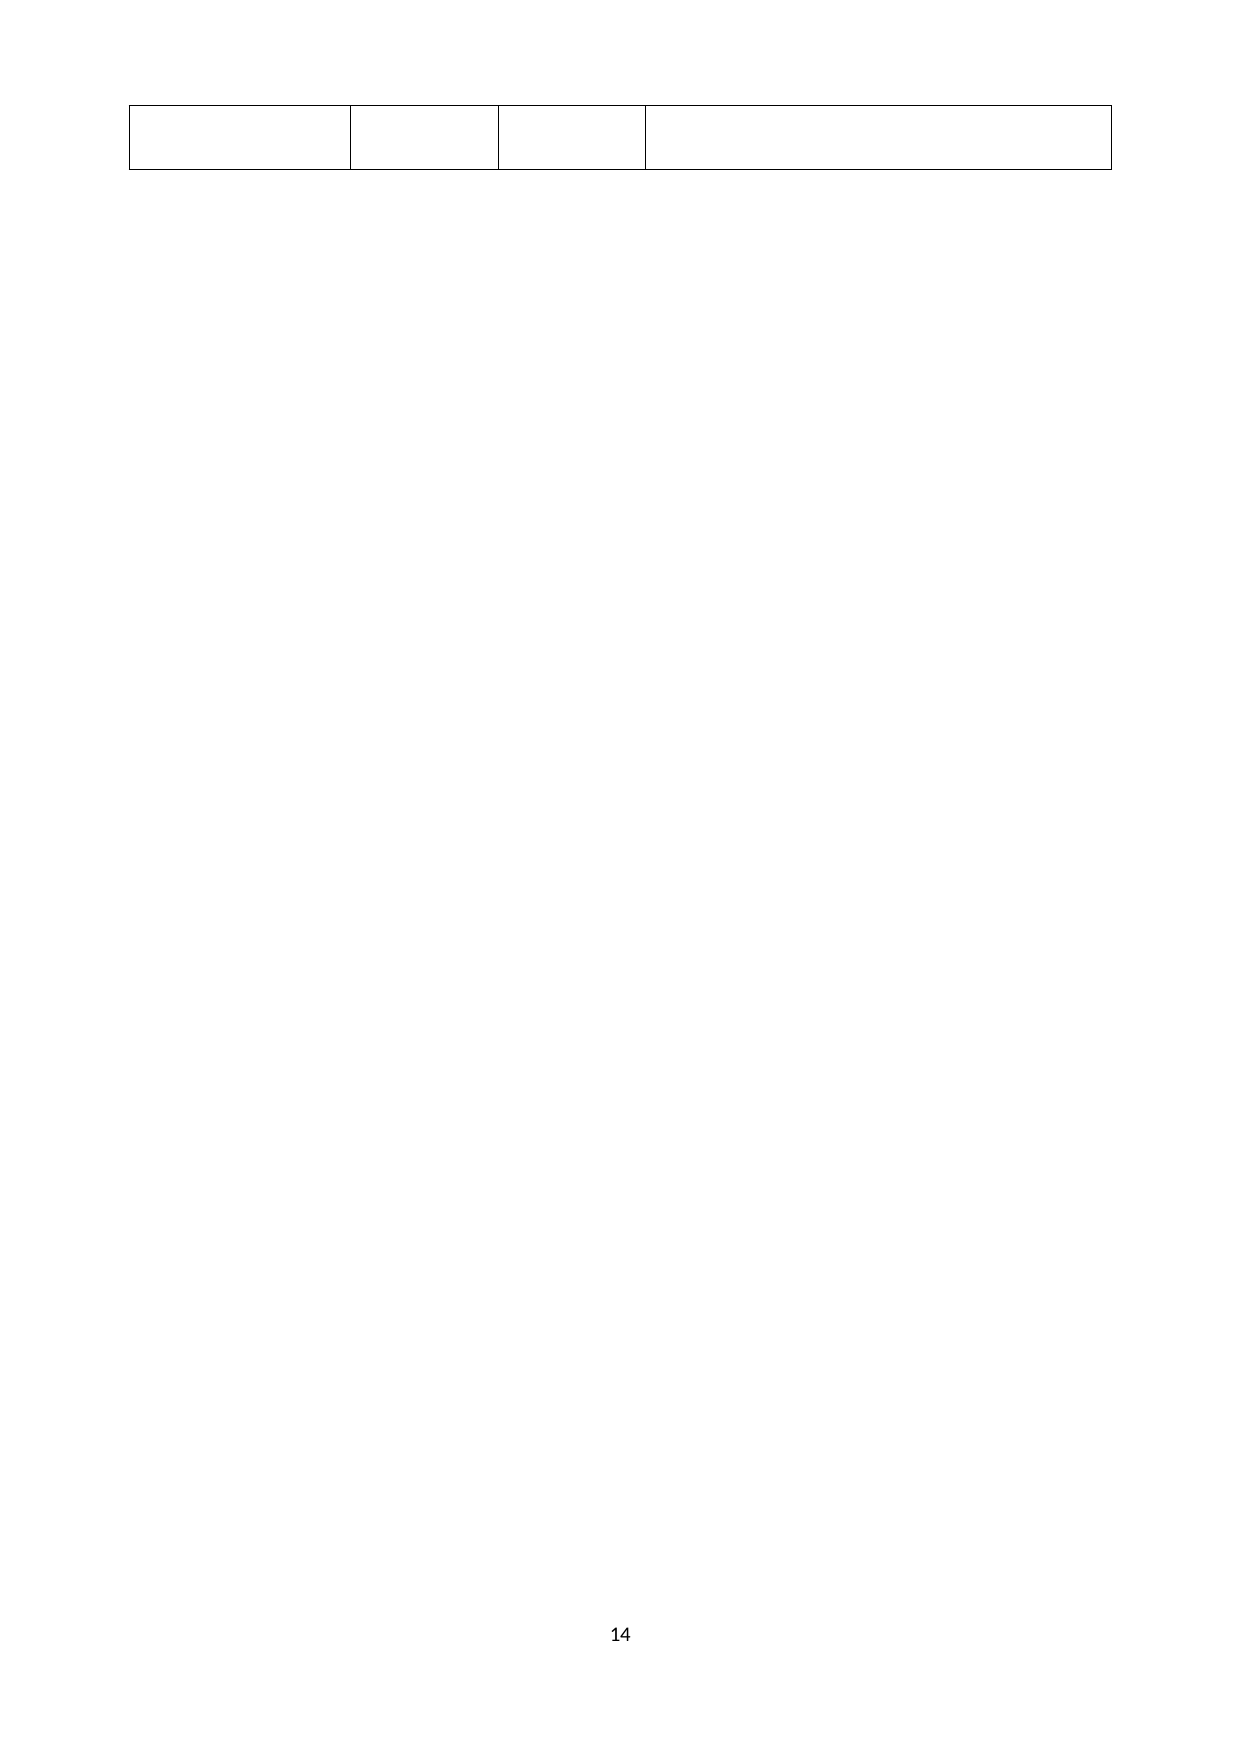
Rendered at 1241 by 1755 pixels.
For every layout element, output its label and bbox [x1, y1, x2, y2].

table_cell [130, 106, 350, 168]
table_cell [646, 106, 1111, 168]
table_cell [499, 106, 645, 168]
table_cell [351, 106, 498, 168]
